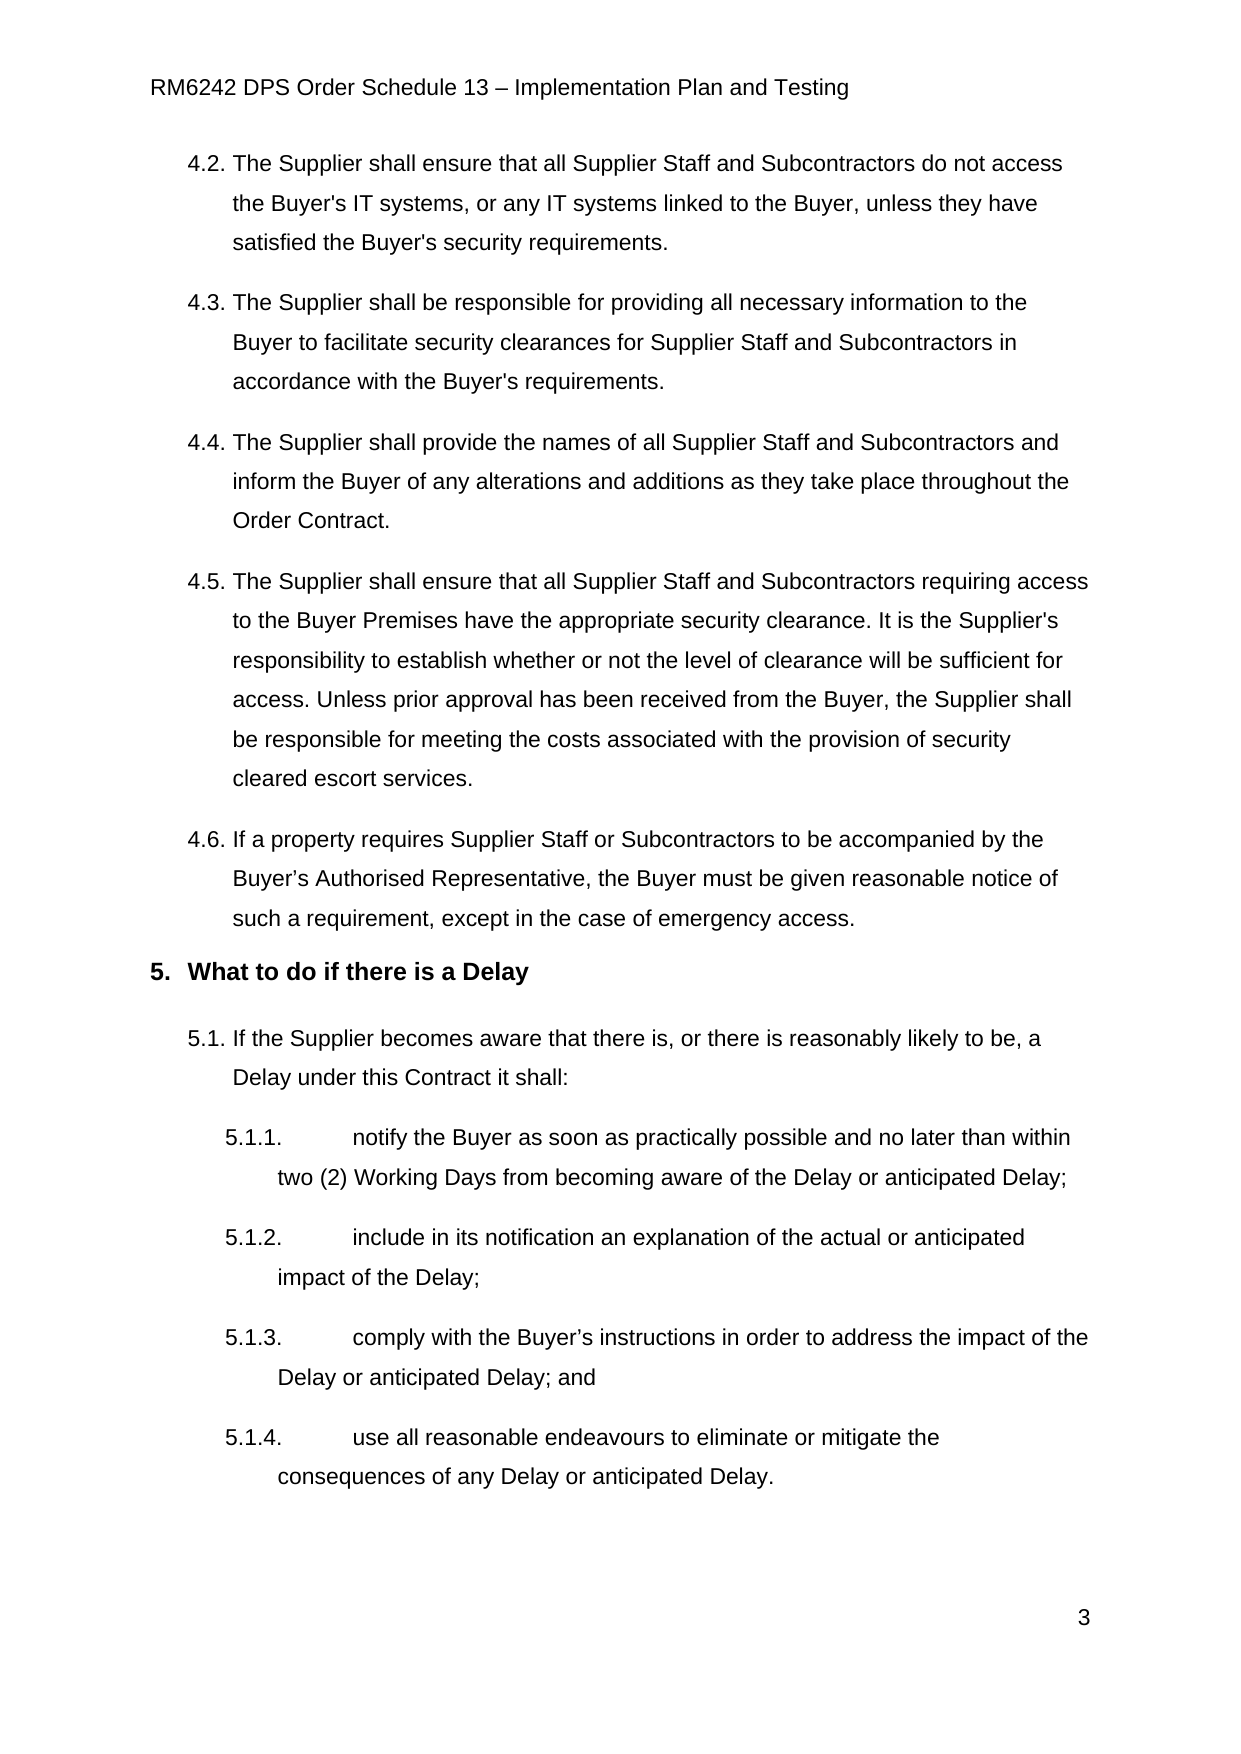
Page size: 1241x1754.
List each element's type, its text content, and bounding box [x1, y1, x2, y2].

subtitle What to do if there is a Delay [150, 956, 1090, 985]
list The Supplier shall ensure that all Supplier Staff and Subcontractors do not access the Buyer's IT systems, or any IT systems linked to the Buyer, unless they have satisfied the Buyer's security requirements. [187, 150, 1090, 255]
list use all reasonable endeavours to eliminate or mitigate the consequences of any Delay or anticipated Delay. [225, 1424, 1090, 1489]
list If a property requires Supplier Staff or Subcontractors to be accompanied by the Buyer’s Authorised Representative, the Buyer must be given reasonable notice of such a requirement, except in the case of emergency access. [187, 826, 1090, 931]
list The Supplier shall ensure that all Supplier Staff and Subcontractors requiring access to the Buyer Premises have the appropriate security clearance. It is the Supplier's responsibility to establish whether or not the level of clearance will be sufficient for access. Unless prior approval has been received from the Buyer, the Supplier shall be responsible for meeting the costs associated with the provision of security cleared escort services. [187, 568, 1090, 792]
list notify the Buyer as soon as practically possible and no later than within two (2) Working Days from becoming aware of the Delay or anticipated Delay; [225, 1124, 1090, 1190]
list If the Supplier becomes aware that there is, or there is reasonably likely to be, a Delay under this Contract it shall: [187, 1024, 1090, 1090]
list The Supplier shall be responsible for providing all necessary information to the Buyer to facilitate security clearances for Supplier Staff and Subcontractors in accordance with the Buyer's requirements. [187, 289, 1090, 394]
list comply with the Buyer’s instructions in order to address the impact of the Delay or anticipated Delay; and [225, 1324, 1090, 1390]
list include in its notification an explanation of the actual or anticipated impact of the Delay; [225, 1224, 1090, 1290]
list The Supplier shall provide the names of all Supplier Staff and Subcontractors and inform the Buyer of any alterations and additions as they take place throughout the Order Contract. [187, 428, 1090, 534]
